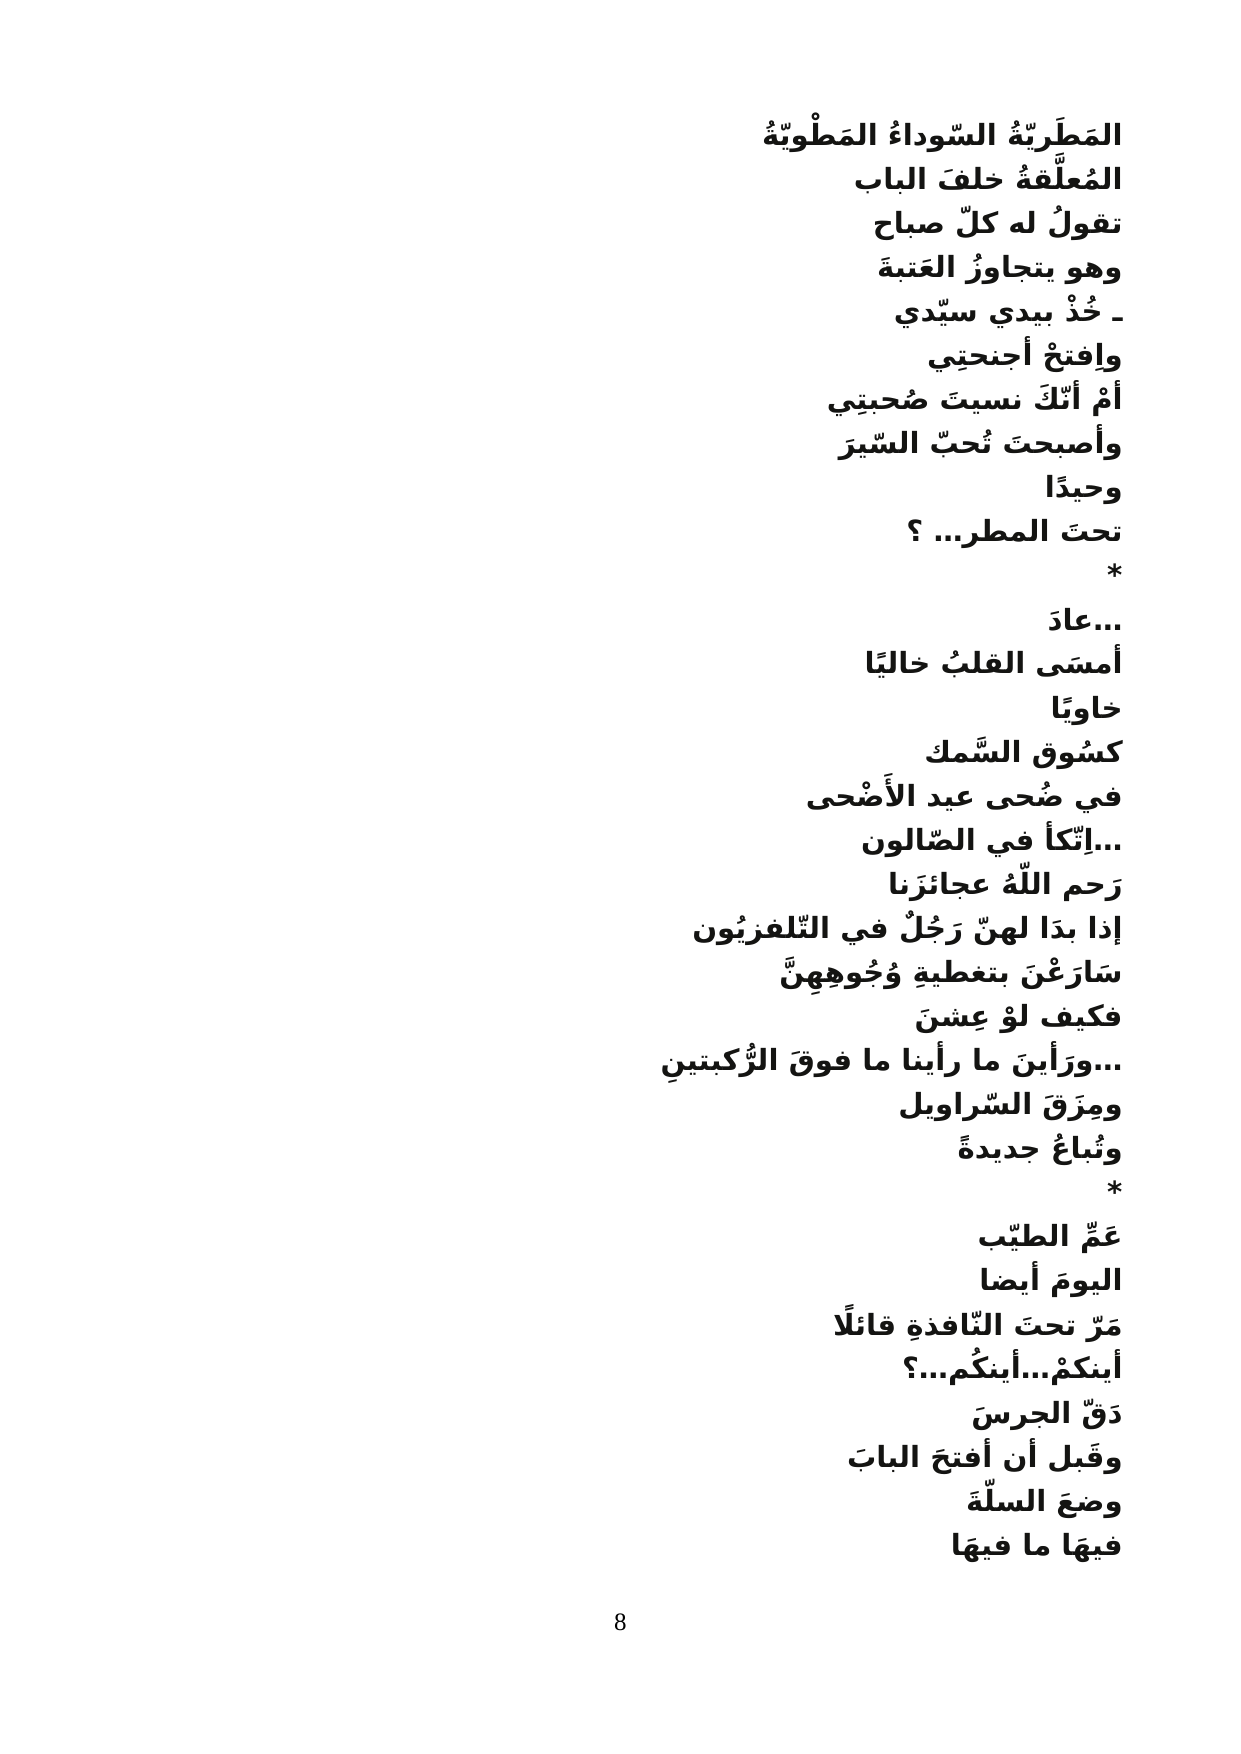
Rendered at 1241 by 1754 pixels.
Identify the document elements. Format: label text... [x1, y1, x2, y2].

subtitle المَطَريّةُ السّوداءُ المَطْويّةُ المُعلَّقةُ خلفَ الباب تقولُ له كلّ صباح وهو يتجاوزُ العَتبةَ ـ خُذْ بيدي سيّدي واِفتحْ أجنحتِي أمْ أنّكَ نسيتَ صُحبتِي وأصبحتَ تُحبّ السّيرَ وحيدًا تحتَ المطر… ؟ * عادَ… أمسَى القلبُ خاليًا خاويًا كسُوق السَّمك في ضُحى عيد الأَضْحى اِتّكأ في الصّالون… رَحم اللّهُ عجائزَنا إذا بدَا لهنّ رَجُلٌ في التّلفزيُون سَارَعْنَ بتغطيةِ وُجُوهِهِنَّ فكيف لوْ عِشنَ ورَأينَ ما رأينا ما فوقَ الرُّكبتينِ… ومِزَقَ السّراويل وتُباعُ جديدةً * عَمِّ الطيّب اليومَ أيضا مَرّ تحتَ النّافذةِ قائلًا أينكمْ…أينكُم…؟ دَقّ الجرسَ وقَبل أن أفتحَ البابَ وضعَ السلّةَ فيهَا ما فيهَا فيها اليومَ من تِينِ وعنبِ حديقتهِ ورجعَ مُسرعًا عمِّ الطيِّبْ تَجاوز الثّمانينَ لكنَّ خُطاهُ أسرعُ مِنْ فتَى الثّامنةَ عَشْرةَ وعَمِّ الطيّبْ كسْبهُ مِن يديه وما لديهِ… ليس إليهِ…! * تَغيّر كلُّ شيءٍ لا شيءَ كما هًو ولا كمَا يجبُ أن يكونَ الرّفيقُ القديمُ… وقَدِ اِلْتقَيْنَا وَقفنَا طويلا ثمّ اِنصرفَ قائلًا… ـ كالعتابِ ـ ــ هنيئًا لكَ القَميصُ الجديدُ أراكَ لبستَهُ معَ تَغيُّر الحالِ ! قلتُ لهُ : ــ ليْتكَ تُحافظْ أنتَ… علَى السِّروالِ…! * كلُّ ما غَنِمَ عمِّ الطيّب من الدّنيا – ربحٌ – أمُّنا – ربح – هيَ زوجتُه أنجبتْ له تسعَ بَنينَ وبناتٍ ضَحِك عمِّ الطيّب مرّة وقال لي : ـ وهيَ في السّبعينَ كالمُهرةِ ما تزالُ قادرةً وزيادةً قلتُ : ـ بفضل بَركاتِكَ يا عمِّ الطيّب ! * مِنْ باب تَركِ المرءِ ما لا يَعنيه : السيّدُ الجالسُ أمامي في القِطار يضعُ ساعتَهُ في مِعصَمهِ الأيمنِ هَل هُو أدرَى مِنَ الذين اِخترعُوهَا ومنَ الذين صنعُوها وباعُوها وجعلُوها لتكون أنسبَ وأصلحَ في المِعصَم الأيسَرِ ؟ * رحِمَ اللّه أبِي كنتُ في العاشرةِ عندما وضعَ ساعتَه الجديدةَ في مِعصمي وذهبتُ بها مُلوّحًا بيدي إلى المدرسةِ حتّى المُعلّمُ يومَهَا سألني مرّتيْن -كَمِ السّاعةُ الآن ؟ في تَمام مُنتصَف النّهار بالضّبطِ صَفّر المُديرُ * ويرجعُ الحديثُ بنا إلى القِطارِ قطارِ الضّواحي الجنوبيّةِ اليومَ اِنطلقَ من إحدى المَحطّاتِ بدُون سائقهِ نعمْ…! بدُون سائقهِ حَضْرتُه نزلَ لإصلاح أحدِ الأبوابِ وقد اِستعصَى عنِ الإغلاق ما كادَ يُغلقُهُ حتّى اِنطلقَ مِنْ دُونهِ… * قَبلَ يَومَيْنِ لَقِيتُ مَنْ هُو أفصحُ مِنَ الجاحظ ومِن أبِي الفَتح الإسكندريّ وحتّى مِن أبِي العَلاءِ إنّه جَاري الجَديدُ سَيّدُ الفَصاحةِ… والوَقاحةِ أيضًا منذُ أسبوع يَركُنُ شاحنتَهُ الكبيرةَ حِذْوَ نافذتِي وعندَ باكر كُلِّ صباح يترُك مُحرّكَها المُزَلزِلَ يُدوّي مُدّةً طويلةً قبل أنْ يُغادرَ اليومَ خرجتُ لهُ – صباحُ الخير ردّ ـ السّلامُ عليكم ـ قلتُ ـ يا أخي مِنْ فضلكَ وأرجُوكَ أبْعِدْ شاحنتَك قليلا عن نافذتِي فقال ناصحًا : ـ كان عليكَ أن تَشكُرَني لتُصليَّ الصُّبحَ حاضرًا… * في مَوسِم المِشْمِشِ كنّا نُرصّفُ القُلوبَ أهراماتٍ أهراماتٍ ثُمّ نَرشُقُها بأكبر قَلبٍ فَكمْ مِن قلوبٍ ربِحنا كمْ خَسِرتْنا قُلوبٌ عند الغُروب نُهشّمُها بحَجَر الصَوَّان فمَا ألذَّ حتَّى المُرَّ منها… * أنا أيضًا صِرتُ لا أكرّرُ طرَفَ عينِي نَحْوَ مَن يُطأطِئُ رأسَهُ حِينَ نلتقِي كثيرُون حَفِظتُهُم في القلبِ لكنّهُم سَقَطوا في طريقي مِنْ جَيبِ الصَّدر * زَمنًا ظلّ يَلتقِيهَا عِندَ ساعةِ الميدان ثُمّ يَفترقانِ ليتَ أنّهُمَا مِثلَ تَيْنِكَ العَقْربَيْن بعدَ كلّ ساعةٍ يَتعانقانِ * على غير هُدَى قادتْه قَدمَاهُ إلى حَيّ ـ بابِ الجديد ـ صَفْصَافةٌ هُنا…كانتْ وسَط البَطحاءِ رأَى جِذْعَها…لم يَرَ ظِلَّها…لا ولا حَنفيّةَ الماءِ تَجري كانتْ مِنَ الصّباح إلى المَساءِ والسَّقّاؤُون صَفًّا صفًّا بعرباتِهم الخَشبيّةِ وأزيزُ عَجلاتِ الحديدِ سِنفُونيّاتٌ… أحيانًا فِي عِزّ قَيلُولةِ الصّيفِ يَتزاحمُون يَتشاجَرُون يَهْرعُ إليهِم شَيخُ المَسجدِ ـ يا أولادْ…يا أولادْ فيَصمُتُونَ في خَجَل وحتّى إذا عادَ أحدُهُم فِي آخر اللّيل مُتأرجحَ الخَطواتِ لا يمُرّ أمامَ المَسجدِ رَحِم اللّهُ الشّيخَ لمْ نَسمعْ أذانَهُ العذبَ رَقراقًا يَنسابُ سَلْسَبيلًا مُنذُ يَومِ رَأينَا مُكبّراتِ الصَّوتِ فِي أعْلَى الصّومعةِ * لا يُزاحمُ عندَ صُعُودِهِ القِطارَ يترُكُ الأولويّة للتّلاميذِ والطّلبة للعاملين والعاملاتِ يَفسَحُ المجالَ للمُتعجّلينَ وللجَميلاتِ طبعًا لا بأسَ…صار لا يُبالِي إن تأخّرَ القِطارُ أوْ توقّفَ ولمْ ينطلقْ أوْ لمْ يأتِ فهو لمْ يعُدْ يَنتطرُ أحدًا ولا أحدٌ ينتظرُهُ لَقدْ فاتتهُ كلُّ المَواعيد… * عَجبًا لِقَومِ مدينةِ الإسمنتِ والحديدِ يَقِفُون أحيانًا يَتزاحمُون حَول ثُعبانٍ أخضر أو أزرقَ يَلتهمُهُم هُنا ويَخرجُون منهُ هناكَ أحياءَ…! * تقُولُ النّخلةُ وهُم يحُزُّون رأسَها ـ سَيطلُعُ جَريدي فجُذوري عَميقةٌ ! * شَمسُ صباحٍ آخرَ بنسيم عليلْ يَومٌ مُناسبٌ لِحَبلِ الغَسيلْ وعندَ إغلاقهِ البابَ ألقَى بنظرةٍ نحوَ صُندوق البريدِ مِنَ الرّسائلِ خالٍ والفواتيرِ حَسنًا هذا صباحٌ سعيدٌ ومُباركٌ * نَاولهُ الدّكتورُ وَصْفةَ الدّواءِ قائلا : ـ الضَّغْطُ عَالٍ والسُّكَّرُ مُرتفِعٌ لا بأسٌ…قال : ـ دَمِي عَسَلْ فَلْيَشْربُوا وعِندَ اللّهِ الأجَلْ…! * سيقولُون كانَ وكانْ عندما لا يكونُ وبعدَ… فَواتِ الأوانْ… صيف ـ خريف 2018 ــــــــــــــــــــــــــــــــــــــــ [118, 118, 1122, 1562]
